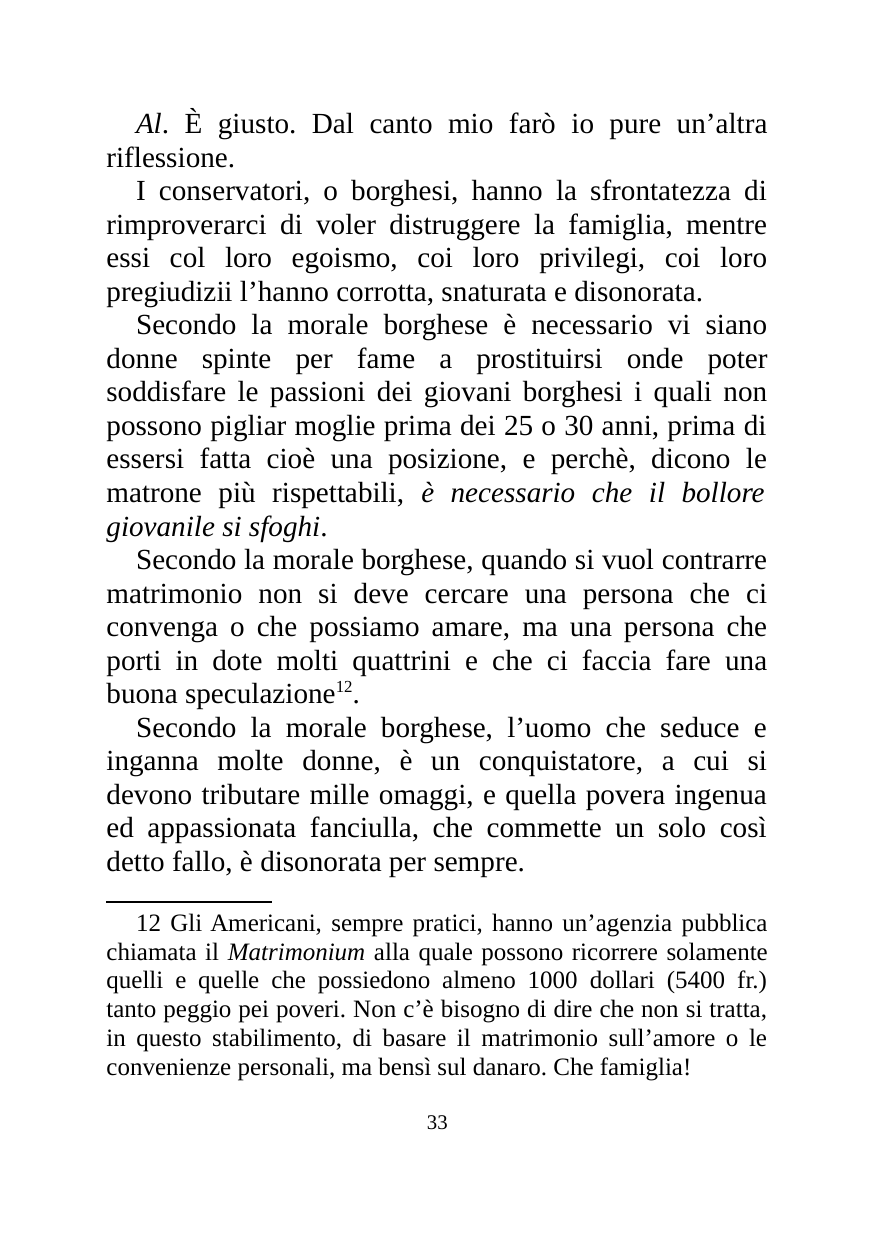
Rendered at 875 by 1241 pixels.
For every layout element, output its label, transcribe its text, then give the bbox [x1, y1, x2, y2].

text Secondo la morale borghese, quando si vuol contrarre matrimonio non si deve cercare una persona che ci convenga o che possiamo amare, ma una persona che porti in dote molti quattrini e che ci faccia fare una buona speculazione. [106, 542, 768, 710]
text Gli Americani, sempre pratici, hanno un’agenzia pubblica chiamata il Matrimonium alla quale possono ricorrere solamente quelli e quelle che possiedono almeno 1000 dollari (5400 fr.) tanto peggio pei poveri. Non c’è bisogno di dire che non si tratta, in questo stabilimento, di basare il matrimonio sull’amore o le convenienze personali, ma bensì sul danaro. Che famiglia! [106, 908, 768, 1080]
text Secondo la morale borghese è necessario vi siano donne spinte per fame a prostituirsi onde poter soddisfare le passioni dei giovani borghesi i quali non possono pigliar moglie prima dei 25 o 30 anni, prima di essersi fatta cioè una posizione, e perchè, dicono le matrone più rispettabili, è necessario che il bollore giovanile si sfoghi. [106, 307, 768, 542]
text Secondo la morale borghese, l’uomo che seduce e inganna molte donne, è un conquistatore, a cui si devono tributare mille omaggi, e quella povera ingenua ed appassionata fanciulla, che commette un solo così detto fallo, è disonorata per sempre. [106, 710, 768, 878]
text I conservatori, o borghesi, hanno la sfrontatezza di rimproverarci di voler distruggere la famiglia, mentre essi col loro egoismo, coi loro privilegi, coi loro pregiudizii l’hanno corrotta, snaturata e disonorata. [106, 173, 768, 307]
text Al. È giusto. Dal canto mio farò io pure un’altra riflessione. [106, 106, 768, 173]
